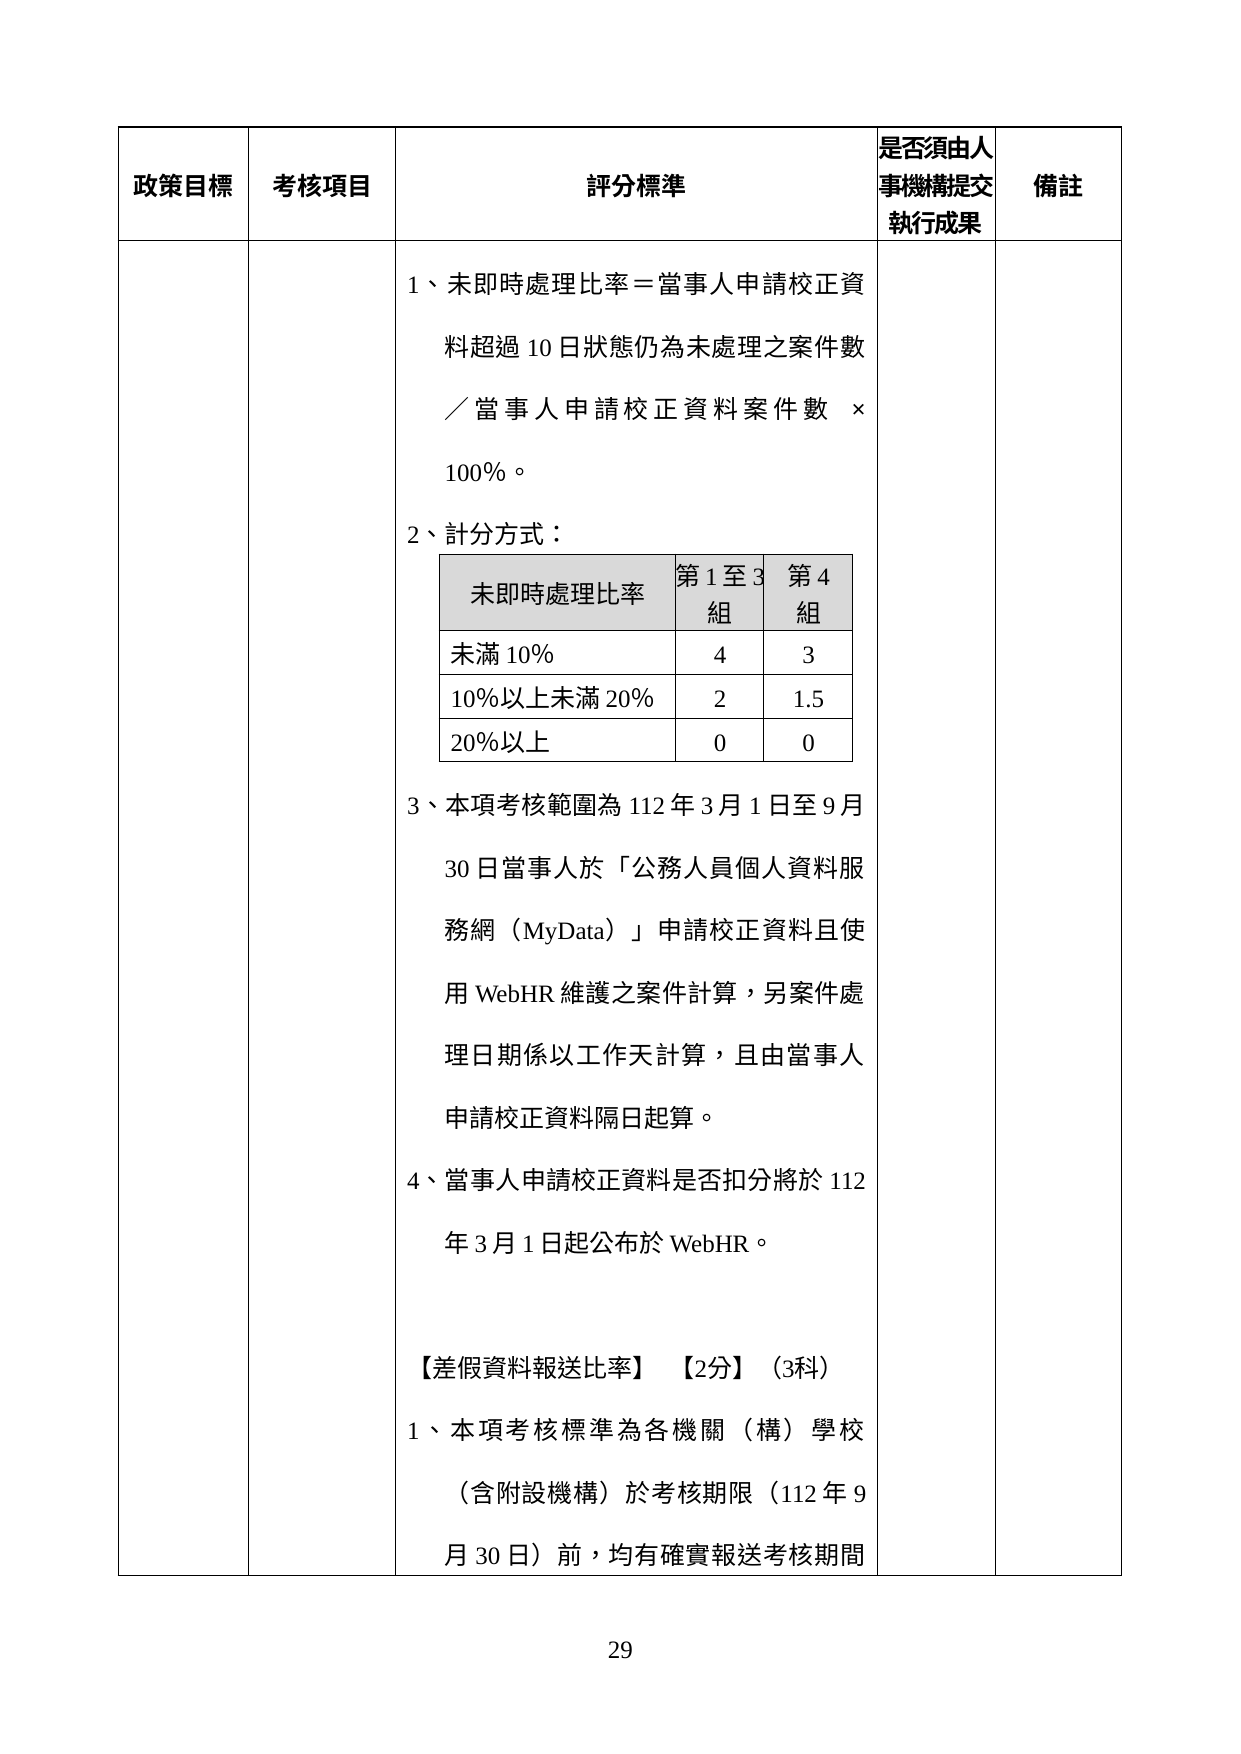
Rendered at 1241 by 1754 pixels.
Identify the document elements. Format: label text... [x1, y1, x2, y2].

table_header 考核項目 [249, 128, 395, 240]
table_cell 1.5 [764, 675, 852, 717]
table_cell 3 [764, 631, 852, 674]
table_cell [878, 241, 995, 1574]
table_header 政策目標 [119, 128, 248, 240]
table_cell [119, 241, 248, 1574]
table_header 第1至3組 [676, 555, 763, 630]
table_cell [996, 241, 1121, 1574]
table_header 評分標準 [396, 128, 877, 240]
table_cell 20％以上 [440, 719, 675, 761]
table_cell 未滿10％ [440, 631, 675, 674]
table_cell 1、未即時處理比率＝當事人申請校正資料超過10日狀態仍為未處理之案件數／當事人申請校正資料案件數 × 100％。 2、計分方式： 3、本項考核範圍為112年3月1日至9月30日當事人於「公務人員個人資料服務網（MyData）」申請校正資料且使用WebHR維護之案件計算，另案件處理日期係以工作天計算，且由當事人申請校正資料隔日起算。 4、當事人申請校正資料是否扣分將於112年3月1日起公布於WebHR。 【差假資料報送比率】 【2分】（3科） 1、本項考核標準為各機關（構）學校（含附設機構）於考核期限（112年9月30日）前，均有確實報送考核期間 [396, 241, 877, 1574]
table_header 未即時處理比率 [440, 555, 675, 630]
table_cell 2 [676, 675, 763, 717]
table_cell 0 [676, 719, 763, 761]
table_cell 4 [676, 631, 763, 674]
table_header 是否須由人事機構提交執行成果 [878, 128, 995, 240]
table_header 第4組 [764, 555, 852, 630]
table_cell 0 [764, 719, 852, 761]
table_cell 10％以上未滿20％ [440, 675, 675, 717]
table_cell [249, 241, 395, 1574]
table_header 備註 [996, 128, 1121, 240]
